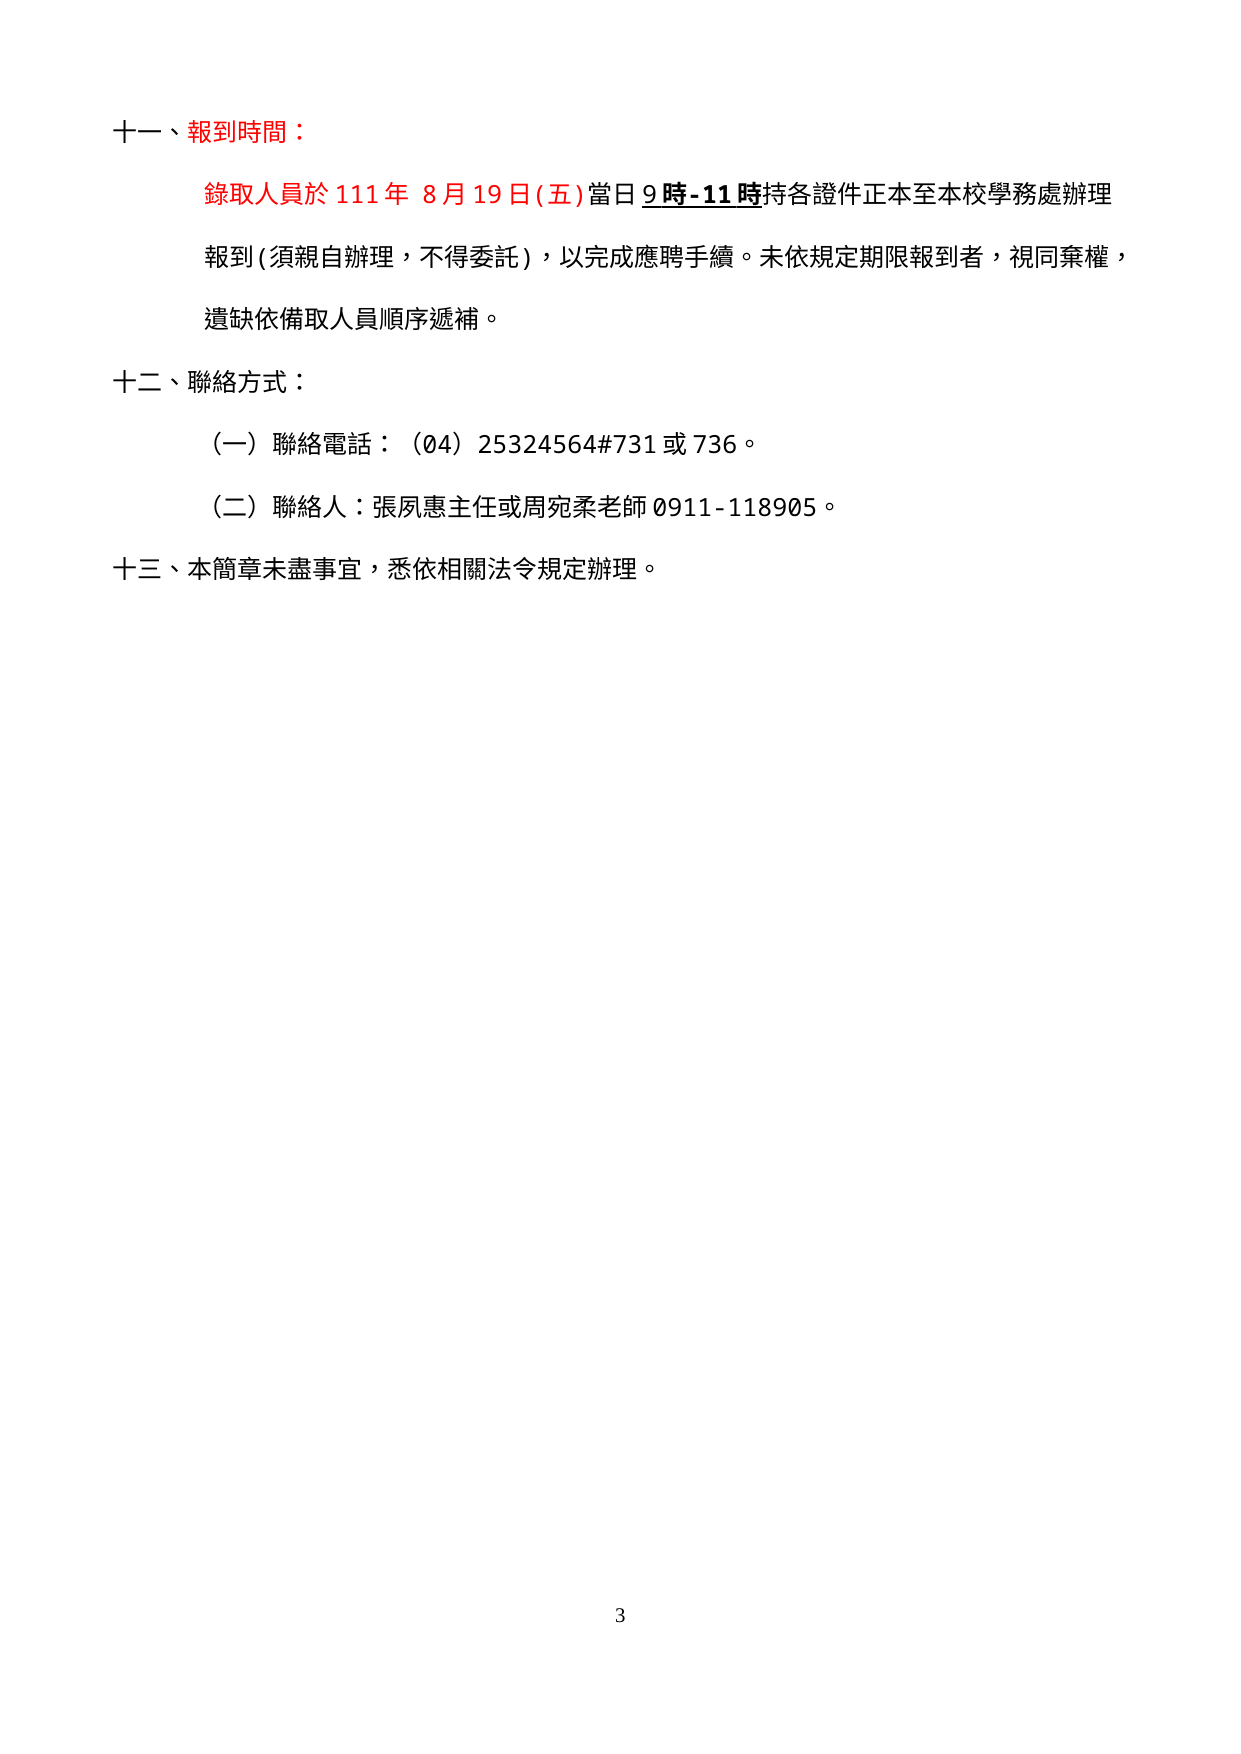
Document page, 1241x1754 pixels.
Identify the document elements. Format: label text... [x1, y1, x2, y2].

text 十一、報到時間： [112, 89, 1128, 151]
text （二）聯絡人：張夙惠主任或周宛柔老師0911-118905。 [112, 464, 1128, 526]
text 十三、本簡章未盡事宜，悉依相關法令規定辦理。 [112, 526, 1128, 589]
text 十二、聯絡方式： [112, 339, 1128, 401]
text 錄取人員於111年 8月19日(五)當日9時-11時持各證件正本至本校學務處辦理報到(須親自辦理，不得委託)，以完成應聘手續。未依規定期限報到者，視同棄權，遺缺依備取人員順序遞補。 [204, 151, 1128, 339]
text （一）聯絡電話：（04）25324564#731或736。 [112, 401, 1128, 464]
